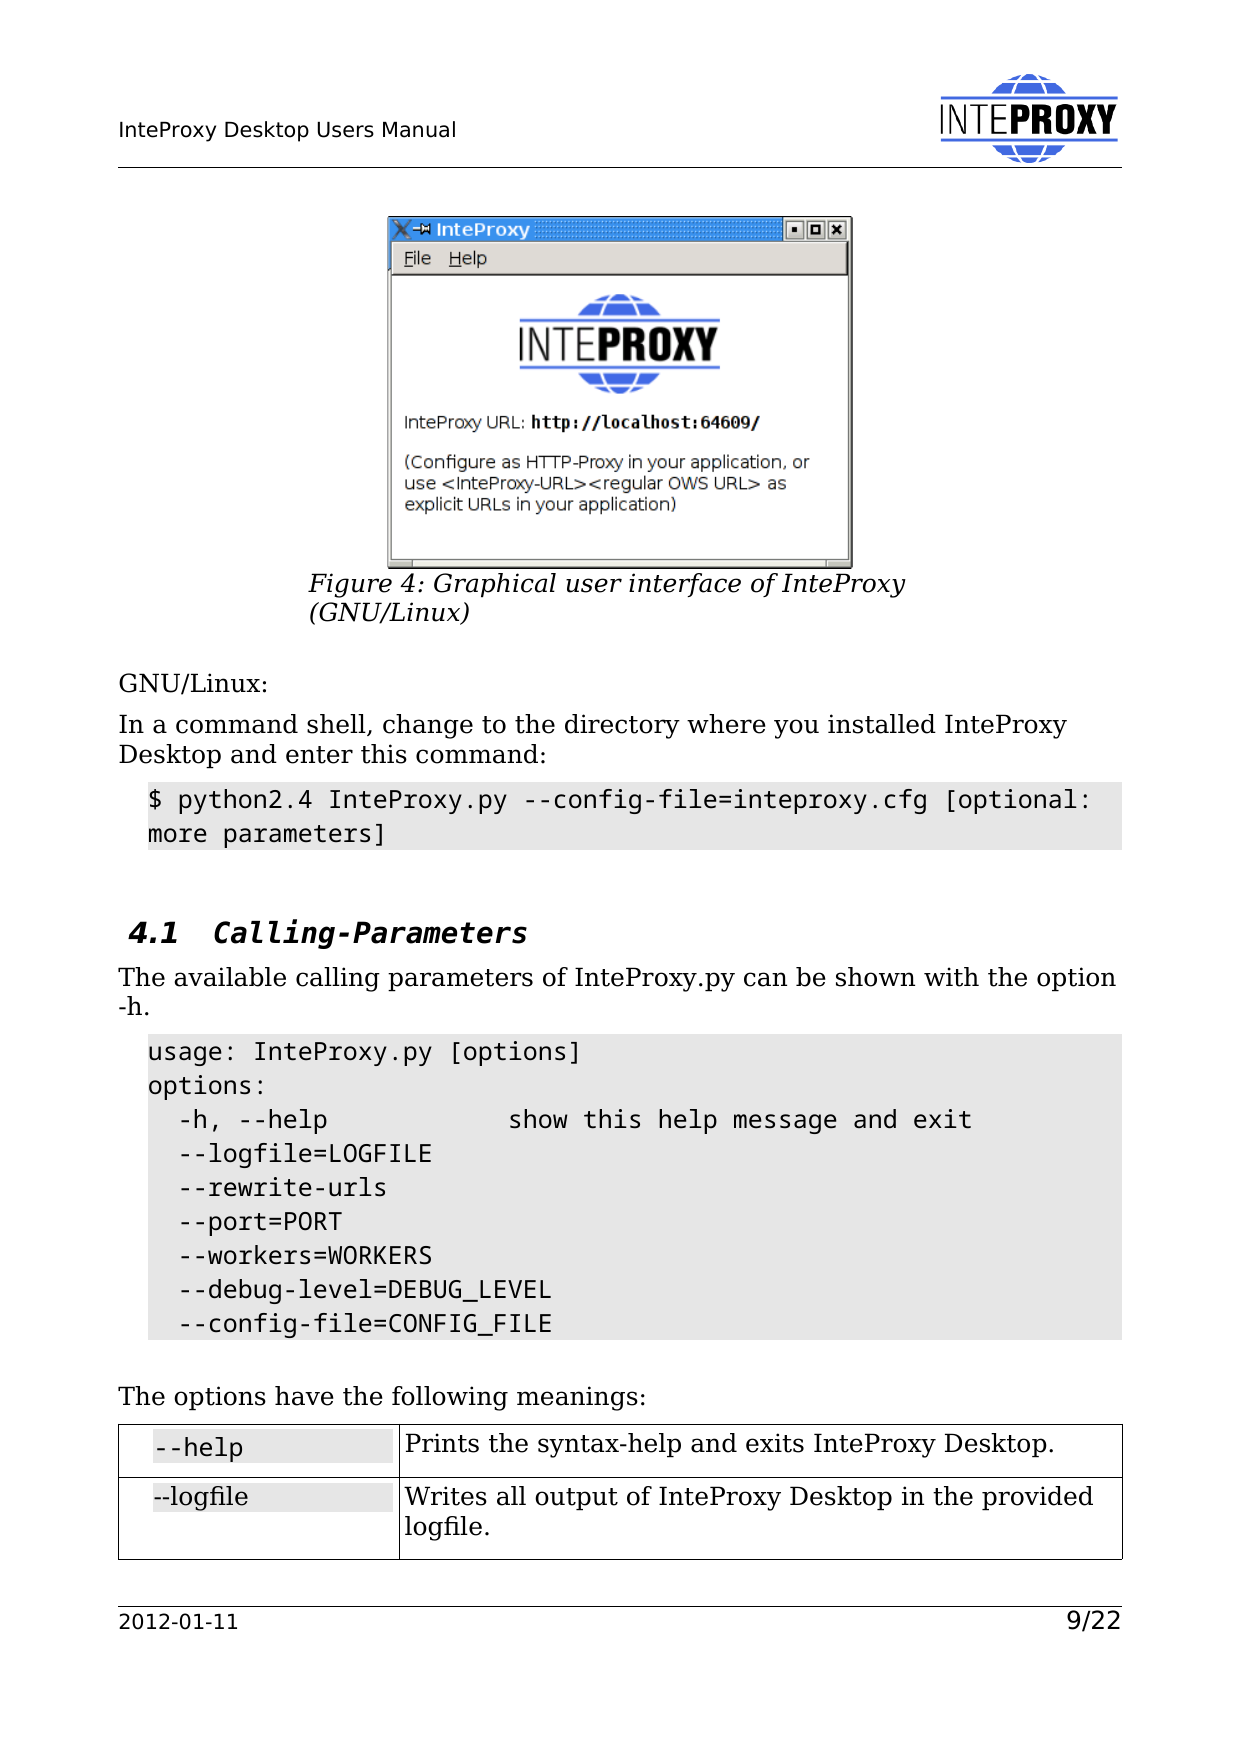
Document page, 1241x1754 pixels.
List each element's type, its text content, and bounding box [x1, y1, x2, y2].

table_cell Writes all output of InteProxy Desktop in the provided logfile. [400, 1478, 1122, 1559]
table_header --help [119, 1425, 399, 1477]
text usage: InteProxy.py [options] [148, 1034, 1122, 1068]
table_header Prints the syntax-help and exits InteProxy Desktop. [400, 1425, 1122, 1477]
text --debug-level=DEBUG_LEVEL [148, 1272, 1122, 1306]
text $ python2.4 InteProxy.py --config-file=inteproxy.cfg [optional: more parameters] [148, 782, 1122, 850]
text --workers=WORKERS [148, 1238, 1122, 1272]
text The available calling parameters of InteProxy.py can be shown with the option -h. [118, 963, 1122, 1021]
text --logfile=LOGFILE [148, 1136, 1122, 1170]
text --config-file=CONFIG_FILE [148, 1306, 1122, 1340]
table_cell --logfile [119, 1478, 399, 1559]
text options: [148, 1068, 1122, 1102]
subtitle Calling-Parameters [118, 916, 1122, 950]
picture [940, 74, 1118, 163]
text --rewrite-urls [148, 1170, 1122, 1204]
text The options have the following meanings: [118, 1382, 1122, 1411]
picture [387, 216, 853, 569]
text -h, --help show this help message and exit [148, 1102, 1122, 1136]
text In a command shell, change to the directory where you installed InteProxy Desktop and enter this command: [118, 711, 1122, 769]
text Figure 4: Graphical user interface of InteProxy (GNU/Linux) [308, 216, 932, 627]
text --port=PORT [148, 1204, 1122, 1238]
text GNU/Linux: [118, 669, 1122, 698]
